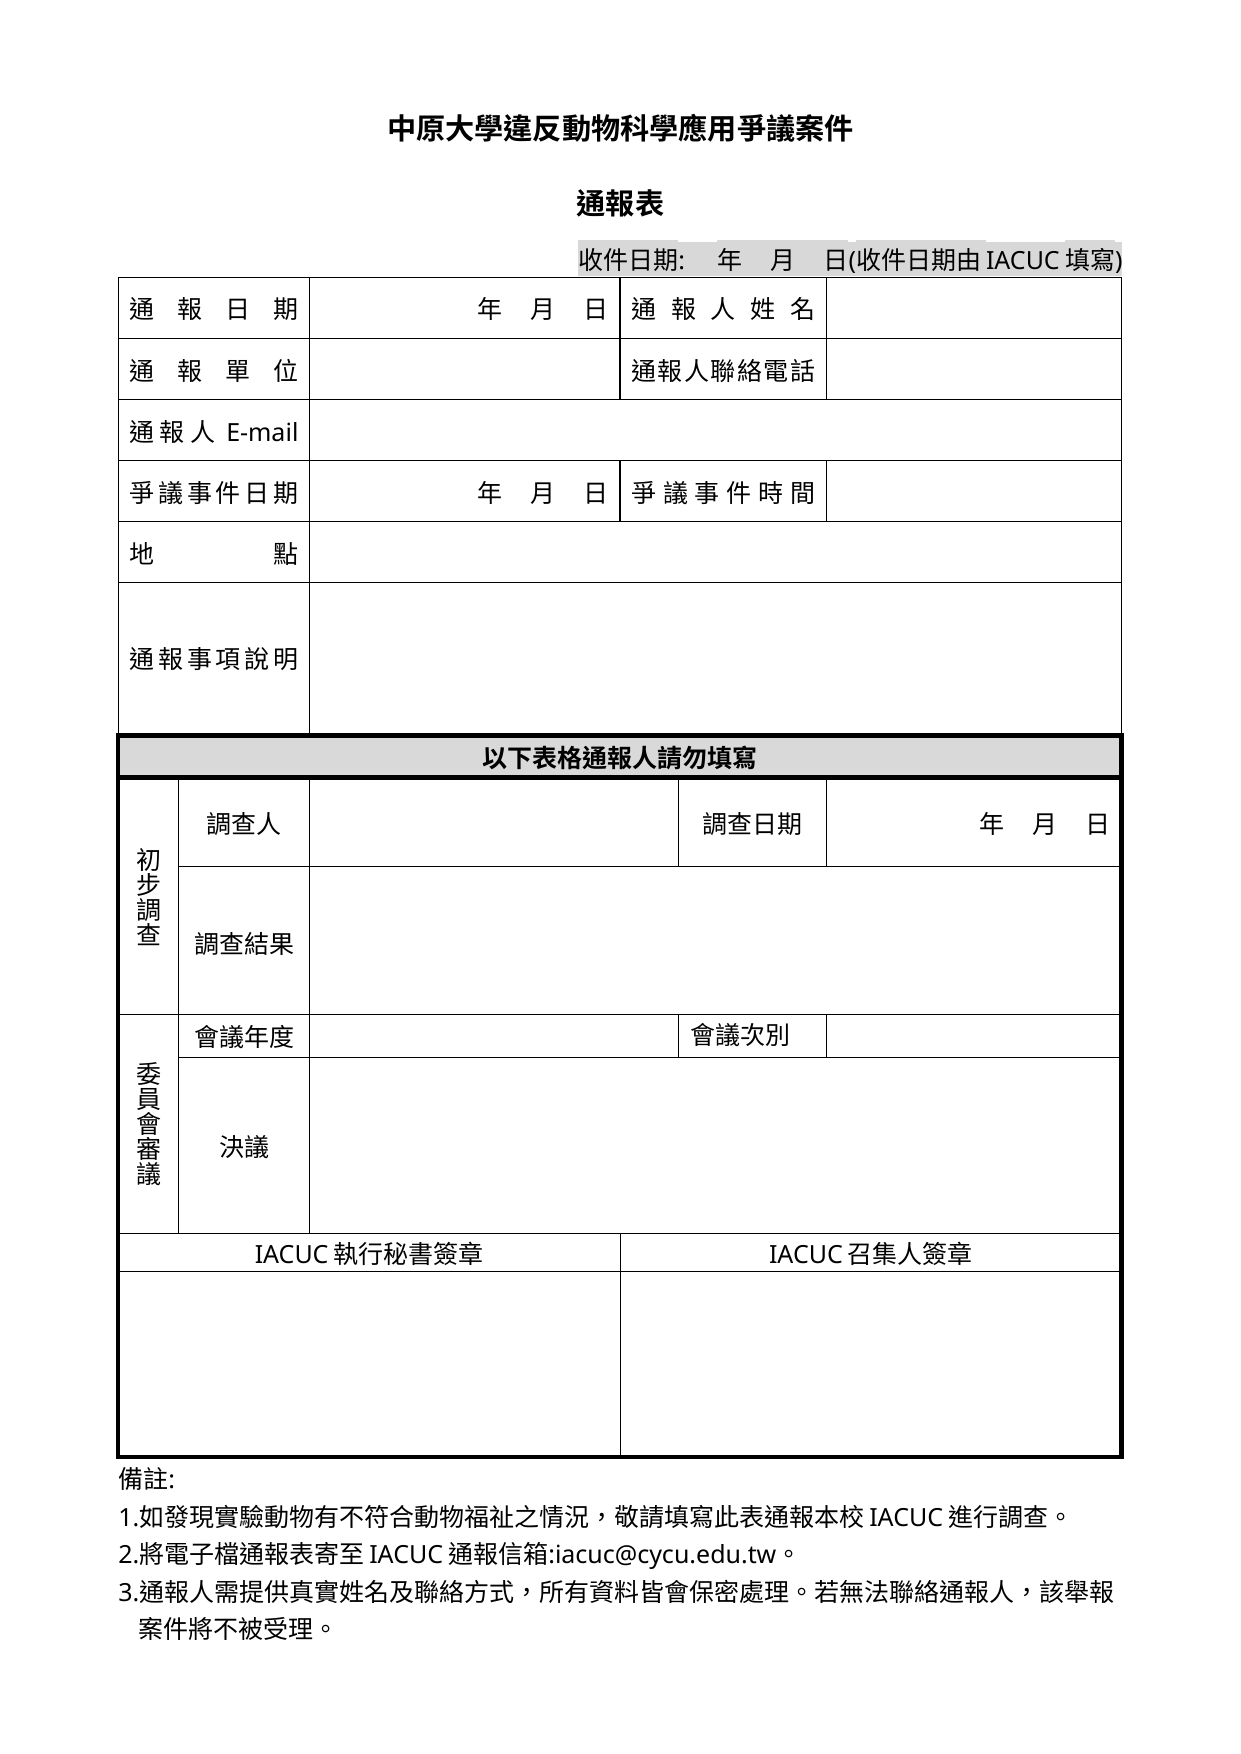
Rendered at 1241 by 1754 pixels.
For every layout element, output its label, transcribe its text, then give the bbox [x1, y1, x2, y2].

table_cell 爭議事件時間 [621, 461, 826, 521]
table_cell [827, 461, 1121, 521]
table_header [827, 278, 1121, 338]
table_cell 調查人 [179, 780, 309, 866]
text 收件日期: 年 月 日(收件日期由IACUC填寫) [118, 239, 1122, 277]
table_cell [827, 339, 1121, 399]
table_cell 年 月 日 [310, 461, 619, 521]
table_cell [310, 1058, 1119, 1233]
table_cell 會議年度 [179, 1015, 309, 1057]
text 1.如發現實驗動物有不符合動物福祉之情況，敬請填寫此表通報本校IACUC進行調查。 [118, 1497, 1122, 1534]
table_cell 以下表格通報人請勿填寫 [120, 738, 1119, 775]
table_cell 爭議事件日期 [119, 461, 309, 521]
table_cell 調查結果 [179, 867, 309, 1014]
table_cell [310, 583, 1121, 733]
table_cell 地點 [119, 522, 309, 582]
table_cell 決議 [179, 1058, 309, 1233]
text 通報表 [118, 164, 1122, 239]
text 3.通報人需提供真實姓名及聯絡方式，所有資料皆會保密處理。若無法聯絡通報人，該舉報 案件將不被受理。 [118, 1572, 1122, 1647]
table_cell [310, 339, 619, 399]
table_cell [621, 1272, 1119, 1454]
table_cell 通報單位 [119, 339, 309, 399]
table_cell 通報人E-mail [119, 400, 309, 460]
table_cell 會議次別 [679, 1015, 826, 1057]
text 2.將電子檔通報表寄至IACUC通報信箱:iacuc@cycu.edu.tw。 [118, 1534, 1122, 1572]
table_header 通報人姓名 [621, 278, 826, 338]
table_cell IACUC召集人簽章 [621, 1234, 1119, 1271]
table_cell 通報人聯絡電話 [621, 339, 826, 399]
table_cell [310, 780, 678, 866]
table_header 年 月 日 [310, 278, 619, 338]
table_cell [827, 1015, 1119, 1057]
table_cell [310, 867, 1119, 1014]
table_cell [120, 1272, 620, 1454]
text 中原大學違反動物科學應用爭議案件 [118, 89, 1122, 164]
table_cell IACUC執行秘書簽章 [120, 1234, 620, 1271]
table_cell 委員會審議 [120, 1015, 178, 1233]
table_cell [310, 400, 1121, 460]
table_cell 調查日期 [679, 780, 826, 866]
table_header 通報日期 [119, 278, 309, 338]
text 備註: [118, 1459, 1122, 1497]
table_cell 通報事項說明 [119, 583, 309, 733]
table_cell [310, 1015, 678, 1057]
table_cell 年 月 日 [827, 780, 1119, 866]
table_cell 初步調查 [120, 780, 178, 1014]
table_cell [310, 522, 1121, 582]
